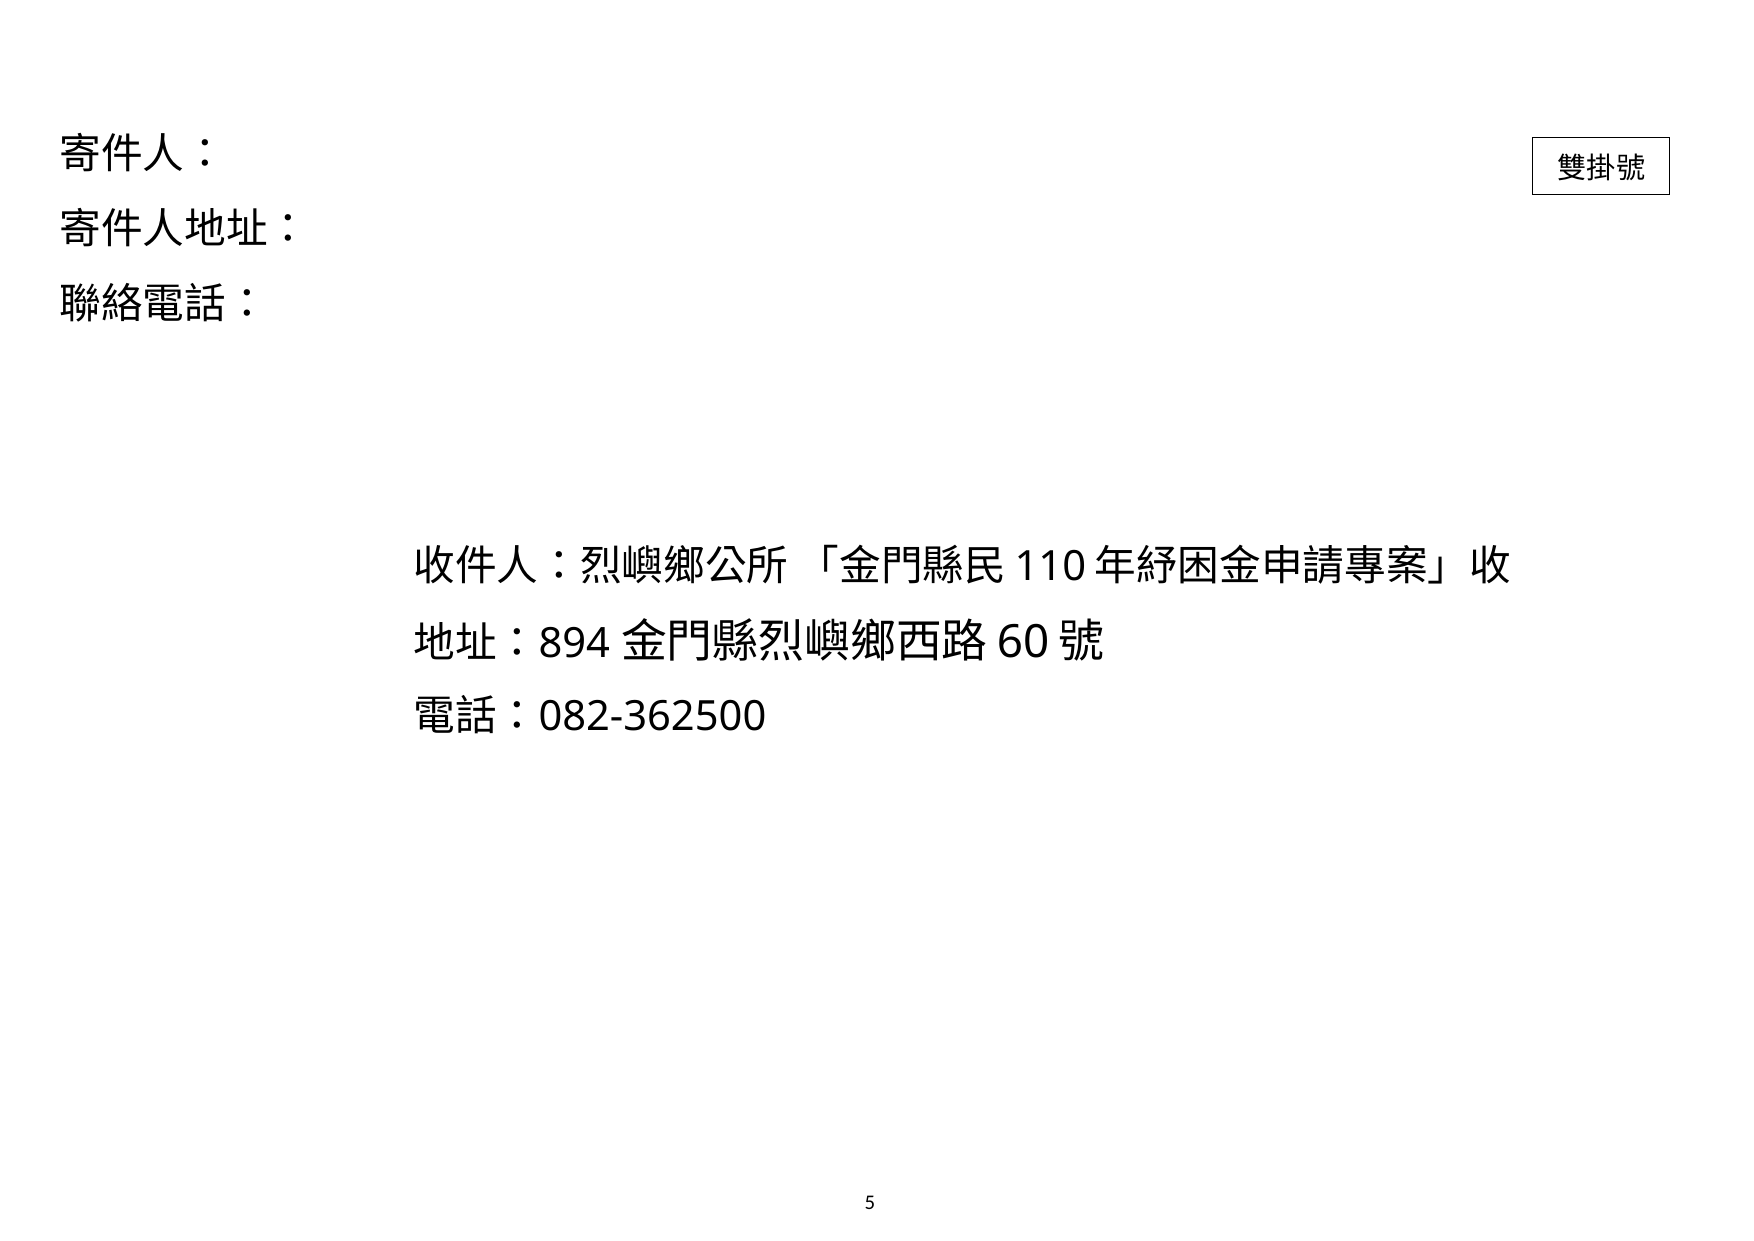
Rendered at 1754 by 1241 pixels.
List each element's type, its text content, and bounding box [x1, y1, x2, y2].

text 雙掛號 [1548, 145, 1655, 187]
text 電話：082-362500 [59, 669, 1680, 744]
text 收件人：烈嶼鄉公所 「金門縣民110年紓困金申請專案」收 [59, 519, 1680, 594]
text 寄件人地址： [59, 182, 1680, 257]
text 寄件人： [59, 107, 1680, 182]
text 地址：894 金門縣烈嶼鄉西路60號 [59, 594, 1680, 669]
text 聯絡電話： [59, 257, 1680, 332]
